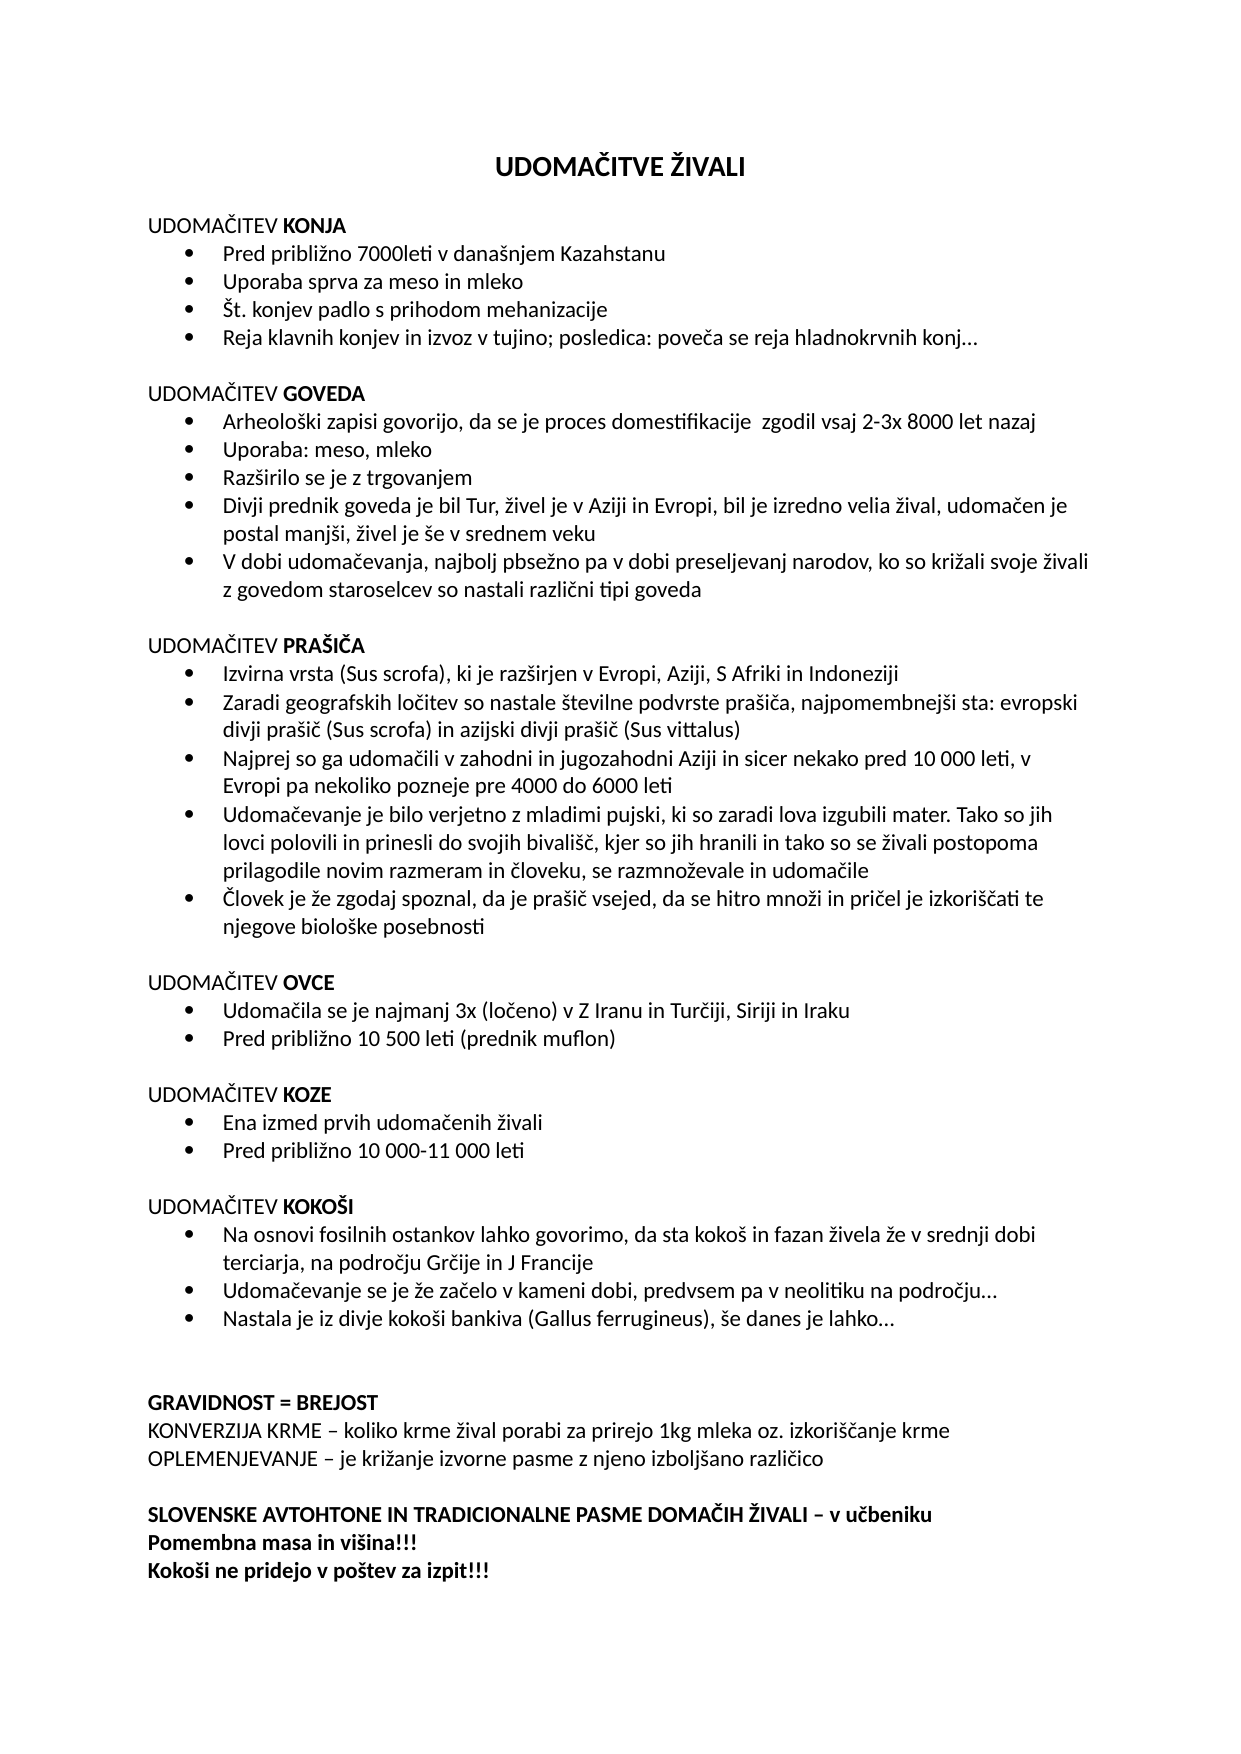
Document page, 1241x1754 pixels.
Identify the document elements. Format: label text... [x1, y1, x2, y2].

text Kokoši ne pridejo v poštev za izpit!!! [148, 1556, 1093, 1584]
list Uporaba: meso, mleko [185, 435, 1093, 463]
list Pred približno 10 500 leti (prednik muflon) [185, 1024, 1093, 1052]
text UDOMAČITEV OVCE [148, 968, 1093, 996]
list Št. konjev padlo s prihodom mehanizacije [185, 295, 1093, 323]
list Najprej so ga udomačili v zahodni in jugozahodni Aziji in sicer nekako pred 10 000 leti, v Evropi pa nekoliko pozneje pre 4000 do 6000 leti [185, 744, 1093, 800]
list Udomačila se je najmanj 3x (ločeno) v Z Iranu in Turčiji, Siriji in Iraku [185, 996, 1093, 1024]
list Arheološki zapisi govorijo, da se je proces domestifikacije zgodil vsaj 2-3x 8000 let nazaj [185, 407, 1093, 435]
text OPLEMENJEVANJE – je križanje izvorne pasme z njeno izboljšano različico [148, 1444, 1093, 1472]
list Razširilo se je z trgovanjem [185, 463, 1093, 491]
list Uporaba sprva za meso in mleko [185, 267, 1093, 295]
list Ena izmed prvih udomačenih živali [185, 1108, 1093, 1136]
list Pred približno 10 000-11 000 leti [185, 1136, 1093, 1164]
text UDOMAČITEV KOZE [148, 1080, 1093, 1108]
text GRAVIDNOST = BREJOST [148, 1388, 1093, 1416]
list Človek je že zgodaj spoznal, da je prašič vsejed, da se hitro množi in pričel je izkoriščati te njegove biološke posebnosti [185, 884, 1093, 940]
text UDOMAČITVE ŽIVALI [148, 148, 1093, 183]
list V dobi udomačevanja, najbolj pbsežno pa v dobi preseljevanj narodov, ko so križali svoje živali z govedom staroselcev so nastali različni tipi goveda [185, 547, 1093, 603]
text UDOMAČITEV KONJA [148, 211, 1093, 239]
text KONVERZIJA KRME – koliko krme žival porabi za prirejo 1kg mleka oz. izkoriščanje krme [148, 1416, 1093, 1444]
list Zaradi geografskih ločitev so nastale številne podvrste prašiča, najpomembnejši sta: evropski divji prašič (Sus scrofa) in azijski divji prašič (Sus vittalus) [185, 688, 1093, 744]
list Na osnovi fosilnih ostankov lahko govorimo, da sta kokoš in fazan živela že v srednji dobi terciarja, na področju Grčije in J Francije [185, 1220, 1093, 1276]
text Pomembna masa in višina!!! [148, 1528, 1093, 1556]
list Reja klavnih konjev in izvoz v tujino; posledica: poveča se reja hladnokrvnih konj… [185, 323, 1093, 351]
list Izvirna vrsta (Sus scrofa), ki je razširjen v Evropi, Aziji, S Afriki in Indoneziji [185, 659, 1093, 688]
list Udomačevanje se je že začelo v kameni dobi, predvsem pa v neolitiku na področju… [185, 1276, 1093, 1304]
text UDOMAČITEV GOVEDA [148, 379, 1093, 407]
list Divji prednik goveda je bil Tur, živel je v Aziji in Evropi, bil je izredno velia žival, udomačen je postal manjši, živel je še v srednem veku [185, 491, 1093, 547]
text SLOVENSKE AVTOHTONE IN TRADICIONALNE PASME DOMAČIH ŽIVALI – v učbeniku [148, 1500, 1093, 1528]
text UDOMAČITEV KOKOŠI [148, 1192, 1093, 1220]
list Pred približno 7000leti v današnjem Kazahstanu [185, 239, 1093, 267]
list Udomačevanje je bilo verjetno z mladimi pujski, ki so zaradi lova izgubili mater. Tako so jih lovci polovili in prinesli do svojih bivališč, kjer so jih hranili in tako so se živali postopoma prilagodile novim razmeram in človeku, se razmnoževale in udomačile [185, 800, 1093, 884]
list Nastala je iz divje kokoši bankiva (Gallus ferrugineus), še danes je lahko… [185, 1304, 1093, 1332]
text UDOMAČITEV PRAŠIČA [148, 632, 1093, 659]
